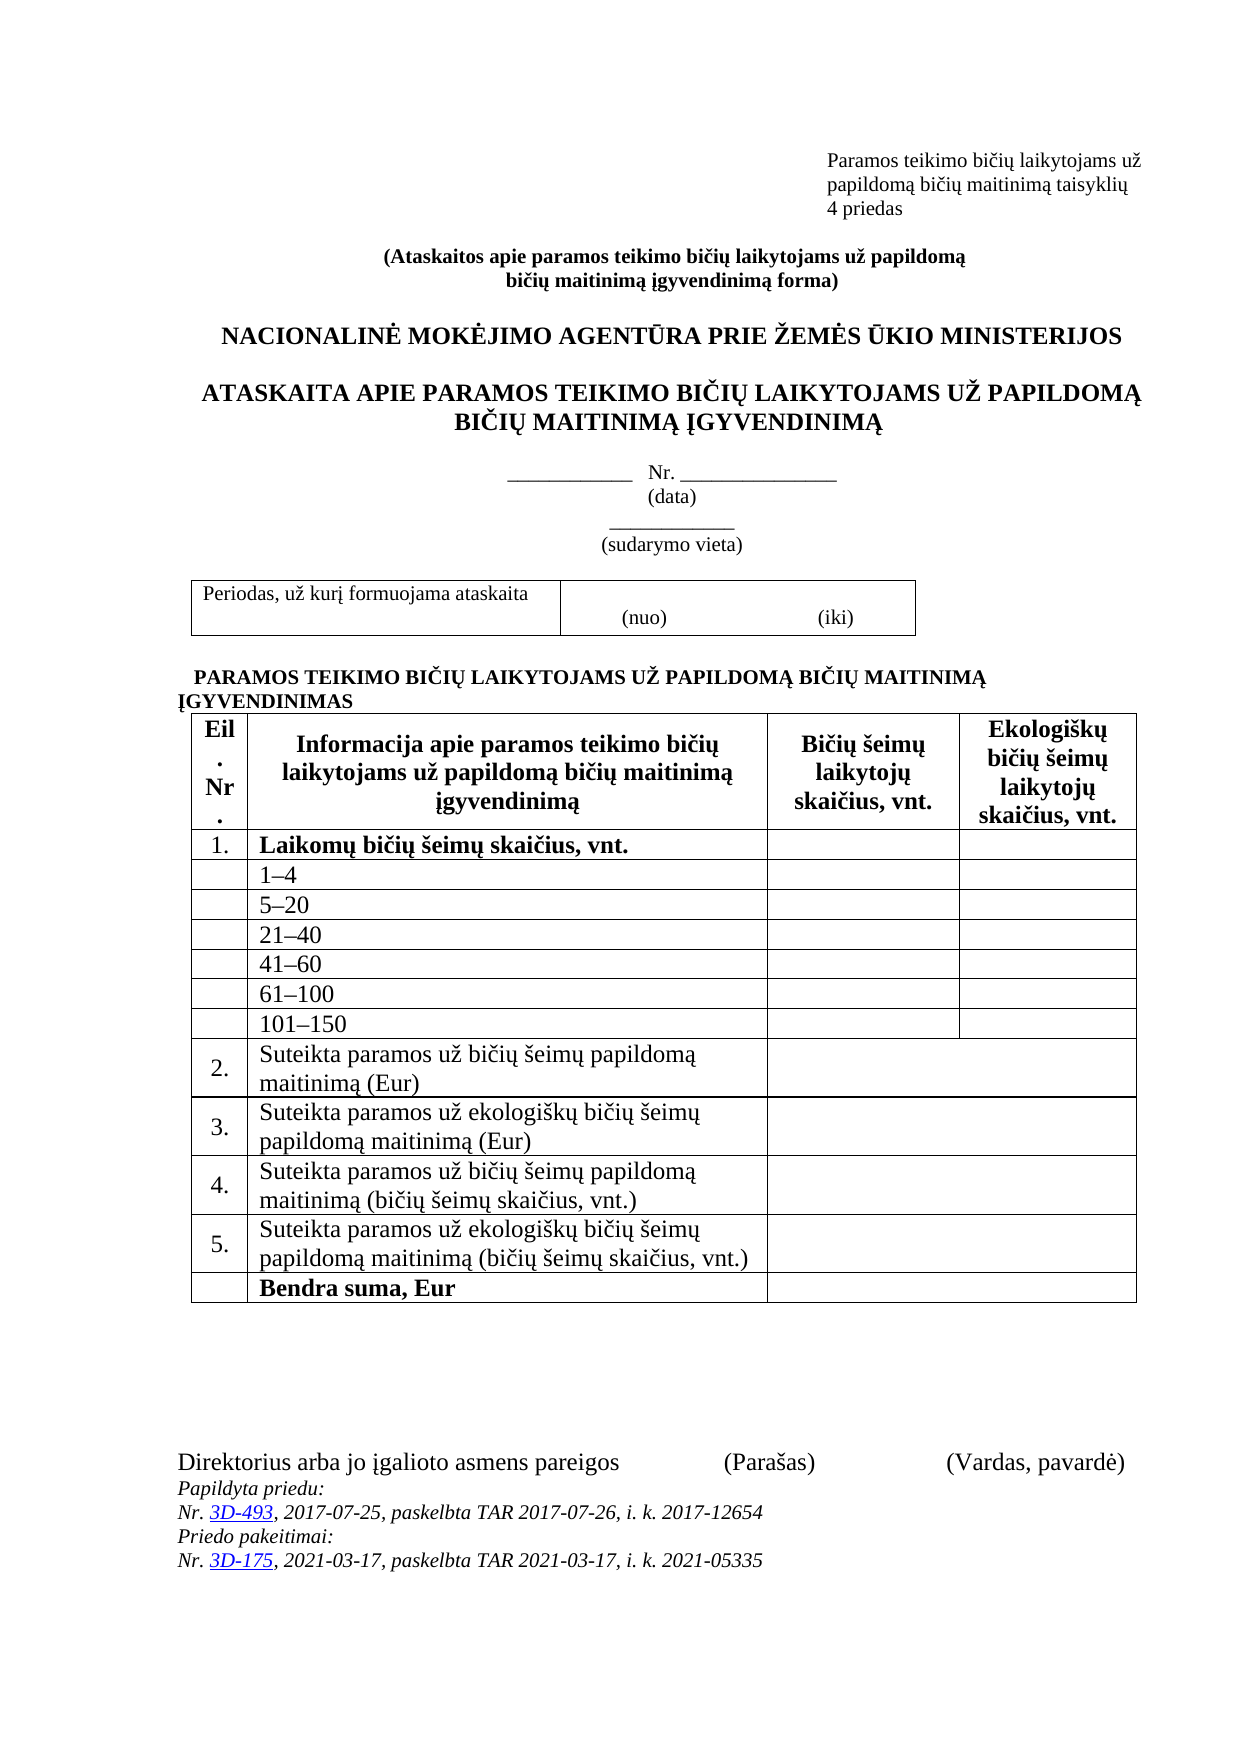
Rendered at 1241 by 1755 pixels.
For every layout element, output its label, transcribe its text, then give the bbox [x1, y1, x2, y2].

table_header Informacija apie paramos teikimo bičių laikytojams už papildomą bičių maitinimą įgyvendinimą [248, 714, 767, 829]
table_cell [768, 1009, 959, 1038]
table_cell 5–20 [248, 890, 767, 919]
table_cell [960, 979, 1136, 1008]
text ____________ Nr. _______________ [177, 460, 1167, 484]
table_cell [960, 1009, 1136, 1038]
table_header Eil. Nr. [192, 714, 247, 829]
table_cell [192, 860, 247, 889]
table_cell [960, 920, 1136, 948]
table_cell Suteikta paramos už ekologiškų bičių šeimų papildomą maitinimą (Eur) [248, 1098, 767, 1155]
table_cell [192, 920, 247, 948]
table_cell [192, 1273, 247, 1302]
table_cell [768, 950, 959, 978]
text Nr. 3D-493, 2017-07-25, paskelbta TAR 2017-07-26, i. k. 2017-12654 [177, 1500, 1167, 1524]
text (Ataskaitos apie paramos teikimo bičių laikytojams už papildomą [177, 244, 1167, 268]
table_cell 61–100 [248, 979, 767, 1008]
table_cell [192, 950, 247, 978]
table_cell [192, 1009, 247, 1038]
table_cell Laikomų bičių šeimų skaičius, vnt. [248, 830, 767, 859]
table_cell 4. [192, 1156, 247, 1213]
table_header Ekologiškų bičių šeimų laikytojų skaičius, vnt. [960, 714, 1136, 829]
text ATASKAITA APIE Paramos teikimo bičių laikytojams už papildomą [177, 378, 1167, 407]
text ____________ [177, 508, 1167, 532]
text 4 priedas [827, 196, 1167, 220]
table_cell [960, 830, 1136, 859]
table_cell 1–4 [248, 860, 767, 889]
table_cell Suteikta paramos už bičių šeimų papildomą maitinimą (bičių šeimų skaičius, vnt.) [248, 1156, 767, 1213]
text Paramos teikimo bičių laikytojams už [827, 148, 1167, 172]
text Direktorius arba jo įgalioto asmens pareigos (Parašas) (Vardas, pavardė) [177, 1447, 1167, 1476]
table_cell 3. [192, 1098, 247, 1155]
table_cell Suteikta paramos už ekologiškų bičių šeimų papildomą maitinimą (bičių šeimų skaičius, vnt.) [248, 1215, 767, 1272]
text (sudarymo vieta) [177, 532, 1167, 556]
table_cell Bendra suma, Eur [248, 1273, 767, 1302]
table_cell [768, 1156, 1136, 1213]
table_cell [768, 979, 959, 1008]
table_cell 101–150 [248, 1009, 767, 1038]
table_cell [768, 890, 959, 919]
table_cell [192, 890, 247, 919]
table_header Bičių šeimų laikytojų skaičius, vnt. [768, 714, 959, 829]
text bičių MAITINIMĄ įgyvendinimą [177, 407, 1167, 436]
table_cell 41–60 [248, 950, 767, 978]
table_cell [960, 860, 1136, 889]
table_cell 1. [192, 830, 247, 859]
table_cell [768, 1215, 1136, 1272]
table_cell [192, 979, 247, 1008]
table_cell 5. [192, 1215, 247, 1272]
table_header (nuo) (iki) [561, 581, 915, 635]
text bičių maitinimą įgyvendinimą forma) [177, 268, 1167, 292]
text Nr. 3D-175, 2021-03-17, paskelbta TAR 2021-03-17, i. k. 2021-05335 [177, 1548, 1167, 1572]
table_header Periodas, už kurį formuojama ataskaita [192, 581, 560, 635]
table_cell Suteikta paramos už bičių šeimų papildomą maitinimą (Eur) [248, 1039, 767, 1096]
text papildomą bičių maitinimą taisyklių [827, 172, 1167, 196]
text Priedo pakeitimai: [177, 1524, 1167, 1548]
table_cell [768, 860, 959, 889]
table_cell [960, 890, 1136, 919]
table_cell 2. [192, 1039, 247, 1096]
table_cell [768, 920, 959, 948]
table_cell [768, 1098, 1136, 1155]
text Papildyta priedu: [177, 1476, 1167, 1500]
text PARAMOS TEIKIMO BIČIŲ LAIKYTOJAMS UŽ PAPILDOMĄ BIČIŲ MAITINIMĄ ĮGYVENDINIMAS [177, 665, 1167, 713]
table_cell [768, 1273, 1136, 1302]
text NACIONALINĖ MOKĖJIMO AGENTŪRA PRIE ŽEMĖS ŪKIO MINISTERIJOS [177, 321, 1167, 349]
table_cell [960, 950, 1136, 978]
table_cell [768, 830, 959, 859]
table_cell [768, 1039, 1136, 1096]
text (data) [177, 484, 1167, 508]
table_cell 21–40 [248, 920, 767, 948]
